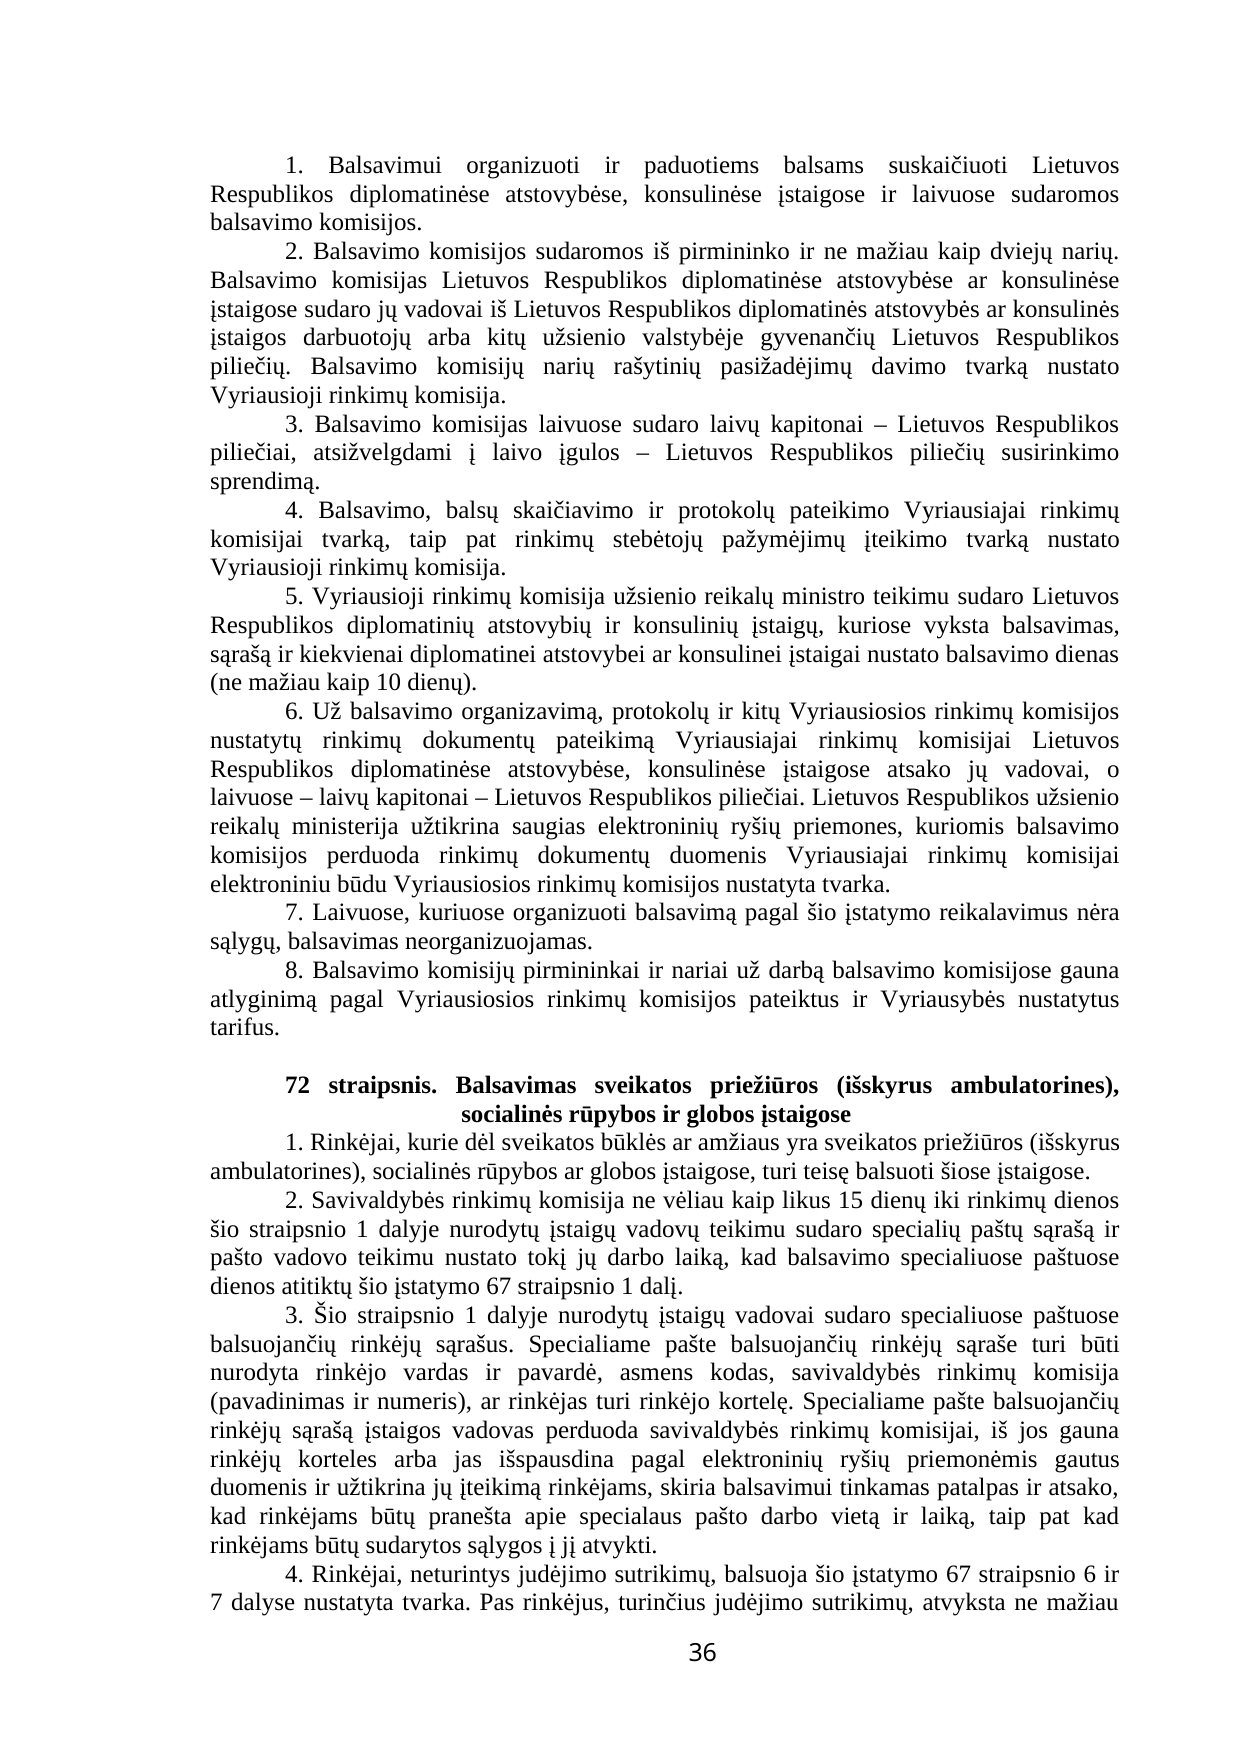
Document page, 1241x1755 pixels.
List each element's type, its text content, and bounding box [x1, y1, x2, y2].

text 7. Laivuose, kuriuose organizuoti balsavimą pagal šio įstatymo reikalavimus nėra sąlygų, balsavimas neorganizuojamas. [210, 897, 1120, 955]
text 8. Balsavimo komisijų pirmininkai ir nariai už darbą balsavimo komisijose gauna atlyginimą pagal Vyriausiosios rinkimų komisijos pateiktus ir Vyriausybės nustatytus tarifus. [210, 955, 1120, 1041]
text 4. Rinkėjai, neturintys judėjimo sutrikimų, balsuoja šio įstatymo 67 straipsnio 6 ir 7 dalyse nustatyta tvarka. Pas rinkėjus, turinčius judėjimo sutrikimų, atvyksta ne mažiau [210, 1559, 1120, 1616]
text 3. Balsavimo komisijas laivuose sudaro laivų kapitonai – Lietuvos Respublikos piliečiai, atsižvelgdami į laivo įgulos – Lietuvos Respublikos piliečių susirinkimo sprendimą. [210, 409, 1120, 495]
text 5. Vyriausioji rinkimų komisija užsienio reikalų ministro teikimu sudaro Lietuvos Respublikos diplomatinių atstovybių ir konsulinių įstaigų, kuriose vyksta balsavimas, sąrašą ir kiekvienai diplomatinei atstovybei ar konsulinei įstaigai nustato balsavimo dienas (ne mažiau kaip 10 dienų). [210, 581, 1120, 696]
text 2. Savivaldybės rinkimų komisija ne vėliau kaip likus 15 dienų iki rinkimų dienos šio straipsnio 1 dalyje nurodytų įstaigų vadovų teikimu sudaro specialių paštų sąrašą ir pašto vadovo teikimu nustato tokį jų darbo laiką, kad balsavimo specialiuose paštuose dienos atitiktų šio įstatymo 67 straipsnio 1 dalį. [210, 1185, 1120, 1300]
text 72 straipsnis. Balsavimas sveikatos priežiūros (išskyrus ambulatorines), socialinės rūpybos ir globos įstaigose [285, 1070, 1120, 1127]
text 2. Balsavimo komisijos sudaromos iš pirmininko ir ne mažiau kaip dviejų narių. Balsavimo komisijas Lietuvos Respublikos diplomatinėse atstovybėse ar konsulinėse įstaigose sudaro jų vadovai iš Lietuvos Respublikos diplomatinės atstovybės ar konsulinės įstaigos darbuotojų arba kitų užsienio valstybėje gyvenančių Lietuvos Respublikos piliečių. Balsavimo komisijų narių rašytinių pasižadėjimų davimo tvarką nustato Vyriausioji rinkimų komisija. [210, 236, 1120, 409]
text 6. Už balsavimo organizavimą, protokolų ir kitų Vyriausiosios rinkimų komisijos nustatytų rinkimų dokumentų pateikimą Vyriausiajai rinkimų komisijai Lietuvos Respublikos diplomatinėse atstovybėse, konsulinėse įstaigose atsako jų vadovai, o laivuose – laivų kapitonai – Lietuvos Respublikos piliečiai. Lietuvos Respublikos užsienio reikalų ministerija užtikrina saugias elektroninių ryšių priemones, kuriomis balsavimo komisijos perduoda rinkimų dokumentų duomenis Vyriausiajai rinkimų komisijai elektroniniu būdu Vyriausiosios rinkimų komisijos nustatyta tvarka. [210, 696, 1120, 897]
text 4. Balsavimo, balsų skaičiavimo ir protokolų pateikimo Vyriausiajai rinkimų komisijai tvarką, taip pat rinkimų stebėtojų pažymėjimų įteikimo tvarką nustato Vyriausioji rinkimų komisija. [210, 495, 1120, 581]
text 1. Rinkėjai, kurie dėl sveikatos būklės ar amžiaus yra sveikatos priežiūros (išskyrus ambulatorines), socialinės rūpybos ar globos įstaigose, turi teisę balsuoti šiose įstaigose. [210, 1127, 1120, 1185]
text 3. Šio straipsnio 1 dalyje nurodytų įstaigų vadovai sudaro specialiuose paštuose balsuojančių rinkėjų sąrašus. Specialiame pašte balsuojančių rinkėjų sąraše turi būti nurodyta rinkėjo vardas ir pavardė, asmens kodas, savivaldybės rinkimų komisija (pavadinimas ir numeris), ar rinkėjas turi rinkėjo kortelę. Specialiame pašte balsuojančių rinkėjų sąrašą įstaigos vadovas perduoda savivaldybės rinkimų komisijai, iš jos gauna rinkėjų korteles arba jas išspausdina pagal elektroninių ryšių priemonėmis gautus duomenis ir užtikrina jų įteikimą rinkėjams, skiria balsavimui tinkamas patalpas ir atsako, kad rinkėjams būtų pranešta apie specialaus pašto darbo vietą ir laiką, taip pat kad rinkėjams būtų sudarytos sąlygos į jį atvykti. [210, 1300, 1120, 1559]
text 1. Balsavimui organizuoti ir paduotiems balsams suskaičiuoti Lietuvos Respublikos diplomatinėse atstovybėse, konsulinėse įstaigose ir laivuose sudaromos balsavimo komisijos. [210, 150, 1120, 236]
